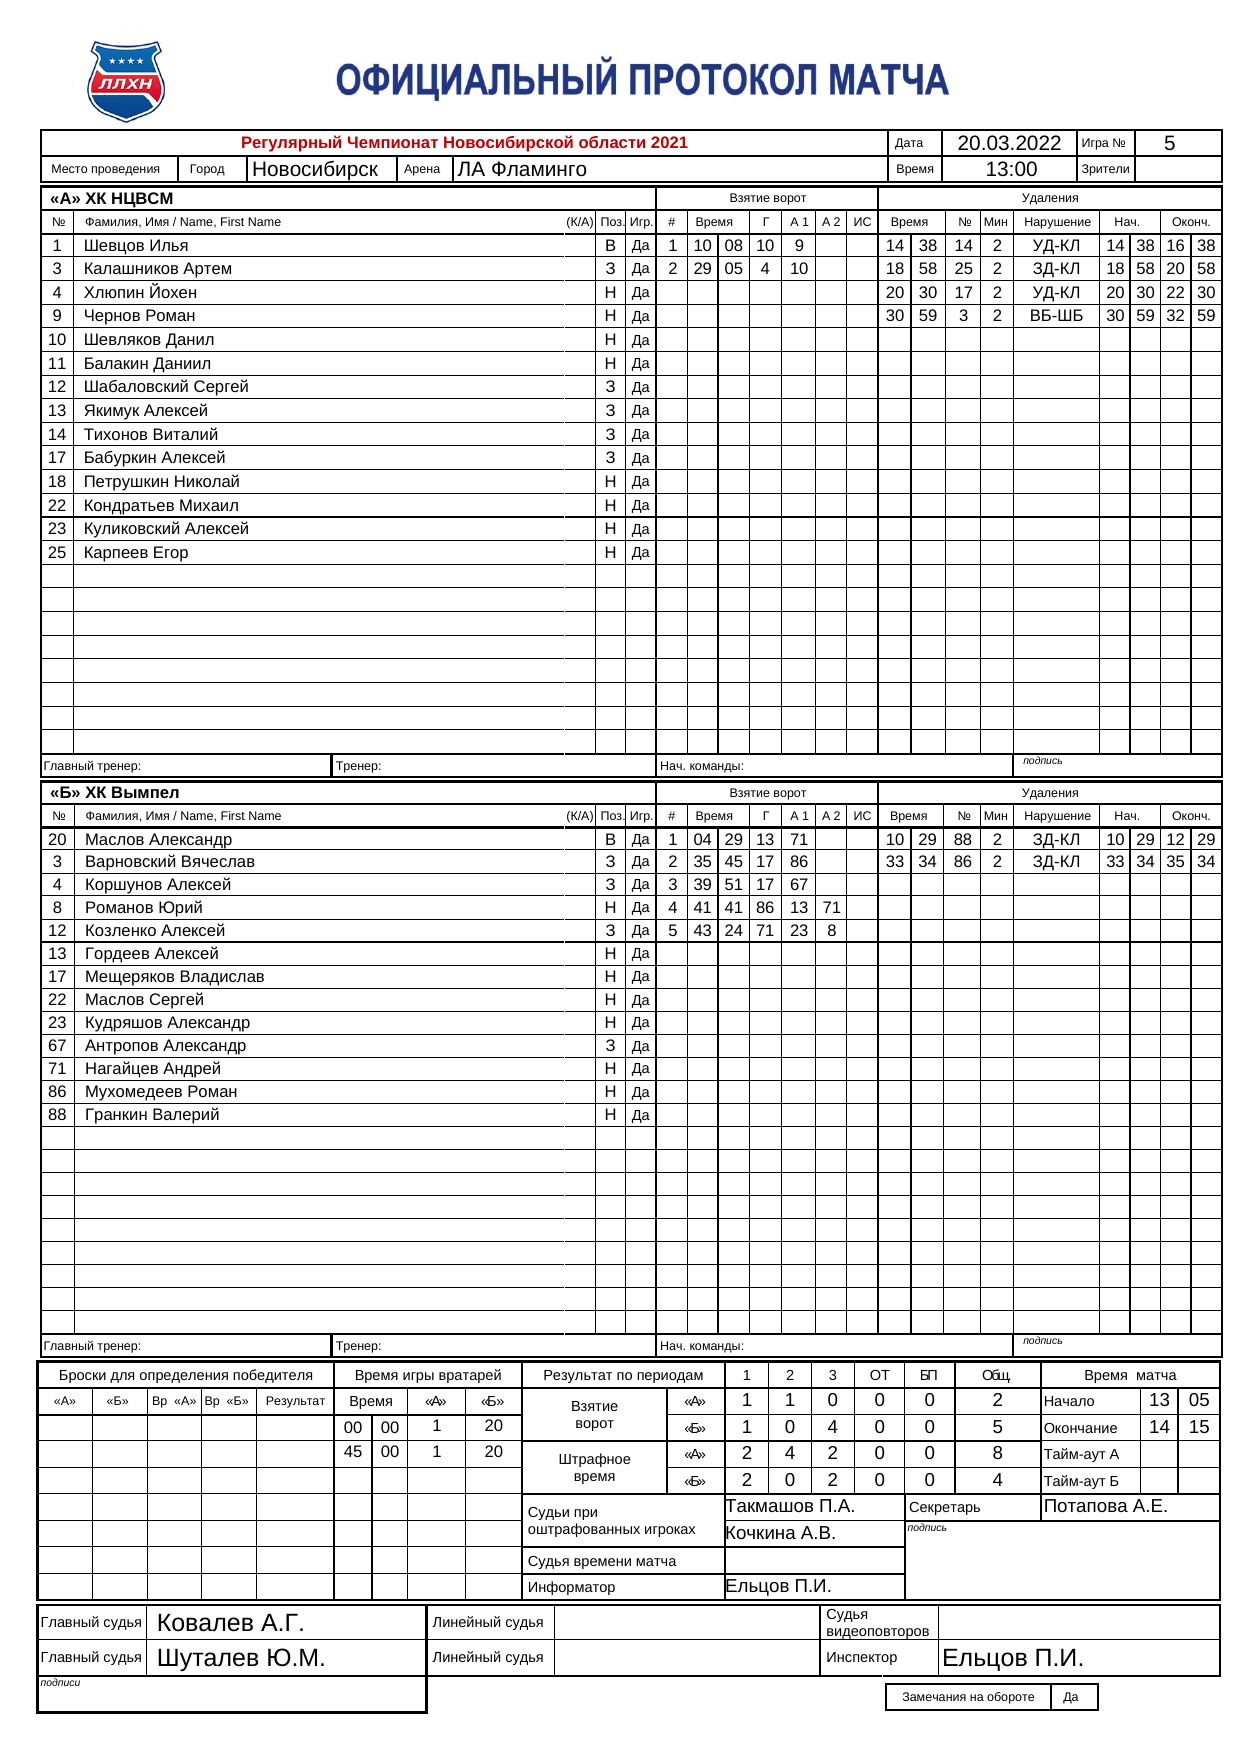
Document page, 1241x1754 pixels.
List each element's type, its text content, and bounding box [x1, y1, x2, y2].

table_cell [816, 281, 846, 303]
table_cell 23 [42, 518, 73, 540]
table_cell Н [596, 1012, 625, 1033]
table_cell [847, 1311, 877, 1333]
table_cell [596, 1127, 625, 1149]
table_cell [657, 707, 687, 729]
table_cell Взятие ворот [523, 1389, 666, 1440]
table_cell [42, 612, 73, 634]
table_cell [1192, 1219, 1221, 1241]
table_cell [1100, 1311, 1129, 1333]
table_cell [944, 1150, 980, 1172]
table_cell [596, 659, 625, 682]
table_cell [75, 1219, 564, 1241]
table_cell 2 [726, 1442, 768, 1467]
table_cell [1100, 1219, 1129, 1241]
table_cell 38 [1131, 235, 1160, 256]
table_cell [257, 1574, 333, 1599]
table_cell 38 [912, 235, 945, 256]
table_cell [565, 896, 595, 918]
table_cell [879, 1196, 910, 1218]
table_cell [816, 470, 846, 493]
table_cell [688, 1219, 717, 1241]
table_cell [565, 1196, 595, 1218]
table_cell [782, 1127, 815, 1149]
table_cell [596, 1311, 625, 1333]
table_cell [939, 1606, 1219, 1639]
table_cell [565, 376, 595, 398]
table_cell [816, 1058, 846, 1079]
table_cell [657, 966, 687, 987]
table_cell [565, 966, 595, 987]
table_cell Потапова А.Е. [1042, 1495, 1219, 1520]
table_cell [1100, 1173, 1129, 1195]
table_cell Тайм-аут А [1042, 1441, 1140, 1467]
table_cell [1192, 1081, 1221, 1103]
table_cell 20 [466, 1416, 521, 1440]
table_cell [1131, 541, 1160, 564]
table_cell [816, 1127, 846, 1149]
table_cell [1192, 399, 1221, 422]
table_cell [981, 920, 1013, 941]
table_cell [750, 966, 781, 987]
table_cell [688, 423, 717, 445]
table_cell [93, 1441, 147, 1467]
table_cell [912, 874, 943, 895]
table_cell Маслов Александр [75, 829, 564, 849]
table_cell Н [596, 1058, 625, 1079]
table_cell Поз. [596, 805, 625, 826]
table_cell 2 [812, 1468, 854, 1493]
table_cell [912, 518, 945, 540]
table_cell [428, 1677, 882, 1711]
table_cell [847, 1219, 877, 1241]
table_cell [257, 1494, 333, 1520]
table_cell 41 [688, 896, 717, 918]
table_cell [1014, 565, 1099, 587]
table_cell 3 [42, 257, 73, 280]
table_cell [879, 470, 910, 493]
table_cell [782, 707, 815, 729]
table_cell Судья времени матча [523, 1548, 724, 1573]
table_cell Место проведения [42, 157, 177, 181]
table_header Результат по периодам [523, 1363, 724, 1387]
table_cell [466, 1494, 521, 1520]
table_cell [847, 896, 877, 918]
table_cell [688, 1150, 717, 1172]
table_cell [1100, 659, 1129, 682]
table_cell Мещеряков Владислав [75, 966, 564, 987]
table_cell [1131, 989, 1160, 1011]
table_cell 14 [879, 235, 910, 256]
table_cell [750, 707, 781, 729]
table_cell [879, 1012, 910, 1033]
table_cell [719, 470, 749, 493]
table_cell «Б» [93, 1389, 147, 1413]
table_cell 34 [1192, 850, 1221, 872]
table_cell [657, 1012, 687, 1033]
table_cell [1131, 1311, 1160, 1333]
table_cell [657, 943, 687, 964]
table_cell [1100, 943, 1129, 964]
table_cell [565, 281, 595, 303]
table_cell [74, 730, 564, 753]
table_cell [1014, 659, 1099, 682]
table_cell 1 [769, 1389, 811, 1413]
table_cell Арена [398, 157, 452, 181]
table_cell Вр «А» [148, 1389, 201, 1413]
table_cell [39, 1416, 92, 1440]
table_cell 59 [912, 305, 945, 327]
table_cell [1014, 494, 1099, 516]
table_cell [1161, 423, 1190, 445]
table_cell [596, 588, 625, 611]
table_cell [981, 1242, 1013, 1264]
table_cell [912, 1150, 943, 1172]
table_cell [912, 1173, 943, 1195]
table_cell 30 [912, 281, 945, 303]
table_cell [1179, 1468, 1219, 1493]
table_cell [816, 850, 846, 872]
table_cell [750, 636, 781, 658]
table_cell [782, 565, 815, 587]
table_cell [879, 494, 910, 516]
table_cell Шевцов Илья [74, 235, 564, 256]
table_cell [75, 1196, 564, 1218]
table_cell [1100, 541, 1129, 564]
table_cell [1014, 352, 1099, 374]
table_cell 30 [1131, 281, 1160, 303]
table_cell 14 [1141, 1415, 1177, 1440]
table_cell [688, 1081, 717, 1103]
table_cell [879, 352, 910, 374]
table_cell [1014, 470, 1099, 493]
table_cell 25 [42, 541, 73, 564]
table_cell [719, 305, 749, 327]
table_cell 71 [750, 920, 781, 941]
table_cell [39, 1494, 92, 1520]
table_header Взятие ворот [657, 188, 877, 209]
table_cell Н [596, 470, 625, 493]
table_cell Да [626, 518, 655, 540]
table_cell [719, 683, 749, 706]
table_cell [657, 1288, 687, 1310]
table_cell [981, 636, 1013, 658]
table_cell [782, 588, 815, 611]
table_cell [946, 494, 980, 516]
table_cell [1161, 352, 1190, 374]
table_cell [847, 352, 877, 374]
table_header Общ. [956, 1363, 1040, 1387]
table_cell [1131, 920, 1160, 941]
table_cell [981, 1058, 1013, 1079]
table_cell [1100, 423, 1129, 445]
table_cell [148, 1416, 201, 1440]
table_cell [912, 494, 945, 516]
table_cell [1161, 966, 1190, 987]
table_cell Да [626, 352, 655, 374]
table_cell [565, 829, 595, 849]
table_cell # [657, 805, 687, 826]
table_cell 71 [42, 1058, 74, 1079]
table_cell [626, 1288, 655, 1310]
table_cell [1161, 730, 1190, 753]
table_header «А» ХК НЦВСМ [42, 188, 655, 209]
table_cell Секретарь [906, 1495, 1040, 1520]
table_cell [981, 541, 1013, 564]
table_cell [1100, 376, 1129, 398]
table_cell [596, 1173, 625, 1195]
table_cell [1131, 352, 1160, 374]
table_cell [1192, 1058, 1221, 1079]
table_cell [1100, 683, 1129, 706]
table_cell [879, 943, 910, 964]
table_cell [912, 636, 945, 658]
table_cell [42, 1219, 74, 1241]
table_cell [148, 1468, 201, 1493]
table_cell [1161, 446, 1190, 469]
table_cell 9 [782, 235, 815, 256]
table_cell [981, 470, 1013, 493]
table_cell [1014, 683, 1099, 706]
table_cell 4 [750, 257, 781, 280]
table_cell [466, 1547, 521, 1573]
table_cell Судьи при оштрафованных игроках [523, 1495, 724, 1546]
table_cell [565, 399, 595, 422]
table_cell 1 [42, 235, 73, 256]
table_cell [626, 588, 655, 611]
table_cell 3 [42, 850, 74, 872]
table_cell [657, 399, 687, 422]
table_cell Да [626, 305, 655, 327]
table_cell [847, 1196, 877, 1218]
table_cell [42, 588, 73, 611]
table_cell З [596, 850, 625, 872]
table_cell «А» [668, 1389, 724, 1413]
table_cell [1192, 943, 1221, 964]
table_cell [847, 305, 877, 327]
table_cell [719, 423, 749, 445]
table_cell [1136, 157, 1221, 181]
table_cell [1192, 1127, 1221, 1149]
table_cell 20 [1100, 281, 1129, 303]
table_cell Зрители [1078, 157, 1134, 181]
table_cell [879, 1288, 910, 1310]
table_cell [565, 1288, 595, 1310]
table_cell # [657, 211, 687, 233]
table_cell [946, 328, 980, 351]
table_cell 17 [750, 850, 781, 872]
table_header Удаления [879, 188, 1221, 209]
table_cell [782, 352, 815, 374]
table_cell [912, 1035, 943, 1057]
table_cell [782, 494, 815, 516]
table_cell 88 [944, 829, 980, 849]
table_cell [981, 1219, 1013, 1241]
table_cell «А» [408, 1389, 465, 1413]
table_cell [657, 494, 687, 516]
table_cell [1131, 636, 1160, 658]
table_cell [565, 446, 595, 469]
table_cell [565, 518, 595, 540]
table_cell [879, 683, 910, 706]
table_cell ИС [847, 211, 877, 233]
table_cell [688, 328, 717, 351]
table_cell [981, 565, 1013, 587]
table_cell 35 [1161, 850, 1190, 872]
table_cell [719, 989, 749, 1011]
table_cell [879, 1311, 910, 1333]
table_cell [657, 1219, 687, 1241]
table_cell 20 [1161, 257, 1190, 280]
table_cell [847, 829, 877, 849]
table_cell [408, 1547, 465, 1573]
table_cell [1014, 636, 1099, 658]
table_cell [688, 399, 717, 422]
table_cell [1131, 376, 1160, 398]
table_cell 15 [1179, 1415, 1219, 1440]
table_cell [688, 281, 717, 303]
table_cell [335, 1521, 371, 1546]
table_cell [657, 1127, 687, 1149]
table_cell [816, 966, 846, 987]
table_cell [565, 683, 595, 706]
table_cell [847, 281, 877, 303]
table_cell 18 [42, 470, 73, 493]
table_cell [688, 1196, 717, 1218]
table_cell Такмашов П.А. [726, 1495, 904, 1520]
table_cell [981, 1311, 1013, 1333]
table_cell [688, 376, 717, 398]
table_cell [719, 707, 749, 729]
table_cell [565, 874, 595, 895]
table_cell [946, 588, 980, 611]
table_cell [1131, 1150, 1160, 1172]
table_cell [1131, 612, 1160, 634]
table_cell Ковалев А.Г. [147, 1606, 425, 1639]
table_cell [688, 1058, 717, 1079]
table_cell Вр «Б» [202, 1389, 256, 1413]
table_cell [816, 1288, 846, 1310]
table_cell [1192, 1035, 1221, 1057]
table_cell [1161, 707, 1190, 729]
table_cell [1161, 1150, 1190, 1172]
table_cell [816, 1104, 846, 1126]
table_cell [816, 707, 846, 729]
table_cell [944, 989, 980, 1011]
table_cell В [596, 235, 625, 256]
table_cell 2 [657, 257, 687, 280]
table_cell 00 [373, 1441, 407, 1467]
table_cell [1014, 943, 1099, 964]
table_cell [202, 1468, 256, 1493]
table_cell [1131, 707, 1160, 729]
table_cell 59 [1192, 305, 1221, 327]
table_cell А 2 [816, 805, 846, 826]
table_cell Хлюпин Йохен [74, 281, 564, 303]
table_cell [1192, 1104, 1221, 1126]
table_cell 33 [879, 850, 910, 872]
table_cell Н [596, 943, 625, 964]
table_cell [944, 1035, 980, 1057]
table_cell [750, 1173, 781, 1195]
table_cell [1131, 943, 1160, 964]
table_cell «Б» [668, 1468, 724, 1493]
table_cell [657, 470, 687, 493]
table_cell [782, 1058, 815, 1079]
table_cell [1014, 1081, 1099, 1103]
table_cell [719, 352, 749, 374]
table_cell 29 [1192, 829, 1221, 849]
table_cell [750, 470, 781, 493]
table_cell [912, 470, 945, 493]
table_cell [847, 1012, 877, 1033]
table_cell 29 [719, 829, 749, 849]
table_cell Гордеев Алексей [75, 943, 564, 964]
table_cell З [596, 399, 625, 422]
table_cell [719, 943, 749, 964]
table_cell [1131, 1288, 1160, 1310]
table_cell [1161, 494, 1190, 516]
table_cell Да [626, 399, 655, 422]
table_cell [688, 966, 717, 987]
table_cell 3 [946, 305, 980, 327]
table_cell [688, 446, 717, 469]
table_cell [565, 257, 595, 280]
table_cell № [42, 805, 74, 826]
table_cell [782, 943, 815, 964]
table_cell [148, 1547, 201, 1573]
table_cell [466, 1574, 521, 1599]
table_cell 13 [782, 896, 815, 918]
table_cell [688, 1311, 717, 1333]
table_cell [373, 1468, 407, 1493]
table_cell 08 [719, 235, 749, 256]
table_cell [816, 1081, 846, 1103]
table_cell [42, 1311, 74, 1333]
table_cell [879, 1173, 910, 1195]
table_cell [816, 659, 846, 682]
table_cell [719, 1081, 749, 1103]
table_cell 10 [782, 257, 815, 280]
table_cell 2 [812, 1442, 854, 1467]
table_cell 58 [1131, 257, 1160, 280]
table_cell [1161, 328, 1190, 351]
table_cell [944, 1311, 980, 1333]
table_cell [688, 989, 717, 1011]
table_cell [782, 612, 815, 634]
table_cell 34 [1131, 850, 1160, 872]
table_cell [1131, 896, 1160, 918]
table_cell Новосибирск [248, 157, 396, 181]
table_cell [1161, 683, 1190, 706]
table_cell [466, 1468, 521, 1493]
table_cell Н [596, 281, 625, 303]
table_cell [1099, 1682, 1220, 1711]
table_cell 30 [1100, 305, 1129, 327]
table_cell [912, 1265, 943, 1287]
table_cell [726, 1548, 904, 1573]
table_cell [782, 423, 815, 445]
table_cell [750, 1311, 781, 1333]
table_cell [74, 636, 564, 658]
table_cell [981, 399, 1013, 422]
table_cell [879, 1219, 910, 1241]
table_cell [148, 1441, 201, 1467]
table_cell № [946, 211, 980, 233]
table_cell 13 [1141, 1389, 1177, 1413]
table_cell Да [626, 494, 655, 516]
table_cell Тренер: [333, 1335, 655, 1356]
table_cell Главный тренер: [42, 755, 330, 776]
table_header 5 [1136, 131, 1221, 155]
table_cell [565, 588, 595, 611]
table_cell [816, 352, 846, 374]
table_cell Мин [981, 805, 1013, 826]
table_cell Да [626, 966, 655, 987]
table_cell [565, 1242, 595, 1264]
table_cell Н [596, 1104, 625, 1126]
table_cell [565, 1219, 595, 1241]
table_cell [657, 1265, 687, 1287]
table_cell [657, 565, 687, 587]
table_cell Н [596, 896, 625, 918]
table_cell Нач. команды: [657, 755, 1012, 776]
table_cell [719, 636, 749, 658]
table_cell [847, 1081, 877, 1103]
table_cell УД-КЛ [1014, 281, 1099, 303]
table_cell [946, 707, 980, 729]
table_cell Линейный судья [428, 1606, 554, 1639]
table_cell 0 [855, 1389, 904, 1413]
table_cell [93, 1494, 147, 1520]
table_cell [596, 1219, 625, 1241]
table_cell Да [626, 541, 655, 564]
table_cell [596, 1265, 625, 1287]
table_cell [981, 943, 1013, 964]
table_cell [93, 1468, 147, 1493]
table_cell 0 [905, 1468, 954, 1493]
table_cell 39 [688, 874, 717, 895]
table_cell [626, 1219, 655, 1241]
table_cell Нарушение [1014, 211, 1099, 233]
table_cell [750, 352, 781, 374]
table_cell [750, 281, 781, 303]
table_cell [816, 612, 846, 634]
table_cell 8 [816, 920, 846, 941]
table_cell [1131, 683, 1160, 706]
table_cell [912, 565, 945, 587]
table_cell [1161, 541, 1190, 564]
table_cell [373, 1547, 407, 1573]
table_cell [946, 541, 980, 564]
table_cell [750, 1081, 781, 1103]
table_cell Коршунов Алексей [75, 874, 564, 895]
table_cell [719, 399, 749, 422]
table_cell [42, 730, 73, 753]
table_cell [879, 1081, 910, 1103]
table_cell [847, 1058, 877, 1079]
table_cell [981, 1127, 1013, 1149]
table_cell [565, 707, 595, 729]
table_cell [1161, 943, 1190, 964]
table_cell 1 [657, 829, 687, 849]
table_cell Н [596, 352, 625, 374]
table_cell [782, 1081, 815, 1103]
table_cell [946, 565, 980, 587]
table_cell 88 [42, 1104, 74, 1126]
table_cell [816, 494, 846, 516]
table_cell Результат [257, 1389, 333, 1413]
table_cell [1131, 966, 1160, 987]
table_cell 4 [812, 1415, 854, 1440]
table_cell [782, 989, 815, 1011]
table_cell [719, 1012, 749, 1033]
table_cell [1100, 1035, 1129, 1057]
table_cell [750, 541, 781, 564]
table_header БП [905, 1363, 954, 1387]
table_cell [408, 1494, 465, 1520]
table_cell [750, 989, 781, 1011]
table_cell [1141, 1468, 1177, 1493]
table_header Удаления [879, 783, 1221, 803]
table_cell Фамилия, Имя / Name, First Name [74, 211, 565, 233]
table_cell [1100, 470, 1129, 493]
table_cell Да [626, 257, 655, 280]
table_cell [565, 659, 595, 682]
table_cell [719, 1150, 749, 1172]
table_cell [750, 376, 781, 398]
table_cell 12 [42, 376, 73, 398]
table_cell [1131, 1265, 1160, 1287]
table_cell [782, 636, 815, 658]
table_cell В [596, 829, 625, 849]
table_cell [816, 305, 846, 327]
table_cell 0 [855, 1415, 904, 1440]
table_cell [1131, 659, 1160, 682]
table_cell 86 [782, 850, 815, 872]
table_cell [626, 683, 655, 706]
table_cell 4 [42, 281, 73, 303]
table_cell [93, 1416, 147, 1440]
table_cell [782, 541, 815, 564]
table_cell [1014, 874, 1099, 895]
table_cell [1161, 1035, 1190, 1057]
table_cell [879, 1150, 910, 1172]
table_cell 8 [42, 896, 74, 918]
table_cell [1131, 1219, 1160, 1241]
table_cell 58 [912, 257, 945, 280]
table_cell [202, 1441, 256, 1467]
table_cell [719, 1288, 749, 1310]
table_cell [847, 423, 877, 445]
table_cell 23 [782, 920, 815, 941]
table_cell [688, 683, 717, 706]
table_cell [1014, 612, 1099, 634]
table_cell [847, 989, 877, 1011]
table_cell [750, 943, 781, 964]
table_cell [981, 518, 1013, 540]
table_cell Г [750, 211, 781, 233]
table_cell [1100, 328, 1129, 351]
table_cell [1131, 518, 1160, 540]
table_cell [847, 612, 877, 634]
table_cell Якимук Алексей [74, 399, 564, 422]
table_cell 2 [981, 235, 1013, 256]
table_cell [1192, 446, 1221, 469]
table_cell [750, 1012, 781, 1033]
table_cell Да [626, 920, 655, 941]
table_cell [912, 588, 945, 611]
table_cell [879, 1242, 910, 1264]
table_cell [1100, 730, 1129, 753]
table_cell [565, 565, 595, 587]
table_cell [944, 1265, 980, 1287]
table_cell [626, 636, 655, 658]
table_cell Да [626, 943, 655, 964]
table_cell [688, 1173, 717, 1195]
table_cell [1131, 565, 1160, 587]
table_cell [912, 1196, 943, 1218]
table_cell [782, 1288, 815, 1310]
table_cell Кондратьев Михаил [74, 494, 564, 516]
table_cell [816, 541, 846, 564]
table_cell Петрушкин Николай [74, 470, 564, 493]
table_cell [750, 1150, 781, 1172]
table_cell [750, 612, 781, 634]
table_cell [657, 683, 687, 706]
table_cell ЗД-КЛ [1014, 850, 1099, 872]
table_cell [1100, 1012, 1129, 1033]
table_cell [688, 541, 717, 564]
table_cell [847, 588, 877, 611]
table_cell [74, 565, 564, 587]
table_cell [657, 423, 687, 445]
table_cell [782, 1219, 815, 1241]
table_cell [981, 1173, 1013, 1195]
table_cell 32 [1161, 305, 1190, 327]
table_cell 1 [408, 1416, 465, 1440]
table_cell 05 [1179, 1389, 1219, 1413]
table_cell [1014, 328, 1099, 351]
table_cell [816, 565, 846, 587]
table_header 1 [726, 1363, 768, 1387]
table_cell [981, 1265, 1013, 1287]
table_cell Главный судья [39, 1606, 146, 1639]
table_cell Ельцов П.И. [939, 1640, 1219, 1675]
table_cell ВБ-ШБ [1014, 305, 1099, 327]
table_cell Время [879, 805, 943, 826]
table_cell 10 [688, 235, 717, 256]
table_cell [879, 874, 910, 895]
table_cell [879, 1265, 910, 1287]
table_cell [688, 1012, 717, 1033]
table_cell [688, 943, 717, 964]
table_cell [719, 541, 749, 564]
table_cell Антропов Александр [75, 1035, 564, 1057]
table_cell [42, 707, 73, 729]
table_cell [719, 612, 749, 634]
table_cell [981, 423, 1013, 445]
table_cell [1192, 376, 1221, 398]
table_cell [373, 1521, 407, 1546]
table_cell [981, 683, 1013, 706]
table_cell [688, 305, 717, 327]
table_cell 29 [912, 829, 943, 849]
table_cell [1100, 1104, 1129, 1126]
table_cell [373, 1574, 407, 1599]
table_cell [912, 376, 945, 398]
table_cell [782, 1150, 815, 1172]
table_cell [847, 565, 877, 587]
table_cell Окончание [1042, 1415, 1140, 1440]
table_cell [1014, 730, 1099, 753]
table_cell 2 [956, 1389, 1040, 1413]
table_cell Мухомедеев Роман [75, 1081, 564, 1103]
table_cell [335, 1468, 371, 1493]
table_cell [782, 281, 815, 303]
table_cell [42, 1150, 74, 1172]
table_cell Нач. [1100, 805, 1160, 826]
table_cell З [596, 446, 625, 469]
table_cell [1161, 1104, 1190, 1126]
table_cell [657, 1196, 687, 1218]
table_cell 1 [408, 1441, 465, 1467]
table_cell 14 [1100, 235, 1129, 256]
table_header Время матча [1042, 1363, 1219, 1387]
table_cell [719, 966, 749, 987]
table_cell [1100, 1288, 1129, 1310]
table_cell [1014, 1196, 1099, 1218]
table_header Взятие ворот [657, 783, 877, 803]
table_cell [626, 1265, 655, 1287]
table_cell [39, 1547, 92, 1573]
table_cell [1161, 1173, 1190, 1195]
table_cell [408, 1468, 465, 1493]
table_cell [688, 565, 717, 587]
table_cell З [596, 423, 625, 445]
table_cell З [596, 874, 625, 895]
table_cell 18 [879, 257, 910, 280]
table_cell Шевляков Данил [74, 328, 564, 351]
table_cell [626, 1173, 655, 1195]
table_cell 17 [42, 446, 73, 469]
table_cell Фамилия, Имя / Name, First Name [75, 805, 565, 826]
table_cell [944, 1104, 980, 1126]
table_cell Судья видеоповторов [821, 1606, 938, 1639]
table_cell 51 [719, 874, 749, 895]
table_cell [782, 683, 815, 706]
table_cell 67 [42, 1035, 74, 1057]
table_cell [912, 328, 945, 351]
table_cell [688, 352, 717, 374]
table_cell [1100, 352, 1129, 374]
table_cell [944, 966, 980, 987]
table_cell [1192, 588, 1221, 611]
table_cell [750, 588, 781, 611]
table_cell Оконч. [1161, 211, 1221, 233]
table_cell [565, 730, 595, 753]
table_cell Н [596, 1081, 625, 1103]
table_cell [847, 1150, 877, 1172]
table_cell [879, 612, 910, 634]
table_cell Тренер: [333, 755, 655, 776]
table_cell [688, 707, 717, 729]
table_cell [657, 730, 687, 753]
table_cell [719, 1219, 749, 1241]
table_cell [1161, 920, 1190, 941]
table_cell 20 [42, 829, 74, 849]
table_cell [944, 1012, 980, 1033]
table_cell [202, 1416, 256, 1440]
table_cell Информатор [523, 1575, 724, 1599]
table_header 20.03.2022 [943, 131, 1076, 155]
table_cell [596, 1150, 625, 1172]
table_cell [657, 1081, 687, 1103]
table_cell [408, 1574, 465, 1599]
table_cell [1161, 399, 1190, 422]
table_cell [816, 730, 846, 753]
table_cell [1100, 612, 1129, 634]
table_cell Время [335, 1389, 407, 1413]
table_cell 0 [905, 1415, 954, 1440]
table_cell [816, 1196, 846, 1218]
table_cell [782, 376, 815, 398]
table_cell [879, 541, 910, 564]
table_cell Да [626, 235, 655, 256]
table_cell [946, 636, 980, 658]
table_cell [912, 989, 943, 1011]
table_cell [847, 659, 877, 682]
table_cell [1100, 1242, 1129, 1264]
table_header Броски для определения победителя [39, 1363, 333, 1387]
table_cell [257, 1468, 333, 1493]
table_cell [42, 659, 73, 682]
table_cell [657, 518, 687, 540]
table_cell [42, 1196, 74, 1218]
table_cell ЗД-КЛ [1014, 829, 1099, 849]
table_cell Да [626, 850, 655, 872]
table_cell [1014, 446, 1099, 469]
table_cell [1192, 1012, 1221, 1033]
table_cell [879, 565, 910, 587]
table_cell [408, 1521, 465, 1546]
table_cell [816, 446, 846, 469]
table_cell 13 [42, 399, 73, 422]
table_cell Шуталев Ю.М. [147, 1640, 425, 1675]
table_cell [1131, 1035, 1160, 1057]
table_cell [981, 1150, 1013, 1172]
table_cell 4 [657, 896, 687, 918]
table_cell [1131, 874, 1160, 895]
table_cell [944, 1173, 980, 1195]
table_cell [39, 1521, 92, 1546]
table_cell Игр. [626, 211, 655, 233]
table_cell [1100, 1081, 1129, 1103]
table_cell [626, 1242, 655, 1264]
table_cell 4 [956, 1468, 1040, 1493]
table_cell [944, 1127, 980, 1149]
table_cell Мин [981, 211, 1013, 233]
table_cell [202, 1547, 256, 1573]
table_cell [565, 943, 595, 964]
table_cell [719, 1127, 749, 1149]
table_cell [719, 1265, 749, 1287]
table_cell [626, 707, 655, 729]
table_cell [657, 1035, 687, 1057]
table_cell [750, 1035, 781, 1057]
table_cell [816, 235, 846, 256]
table_cell [75, 1288, 564, 1310]
table_cell [657, 541, 687, 564]
table_cell 24 [719, 920, 749, 941]
table_cell [75, 1127, 564, 1149]
table_cell Тихонов Виталий [74, 423, 564, 445]
table_cell [1161, 1081, 1190, 1103]
table_cell Да [626, 1081, 655, 1103]
table_cell [657, 1242, 687, 1264]
table_cell [750, 399, 781, 422]
table_cell [565, 1311, 595, 1333]
table_cell [816, 423, 846, 445]
table_cell 29 [1131, 829, 1160, 849]
table_cell [1100, 1150, 1129, 1172]
table_cell [981, 376, 1013, 398]
table_cell [912, 541, 945, 564]
table_cell [657, 446, 687, 469]
table_cell [657, 352, 687, 374]
table_cell Да [626, 376, 655, 398]
table_cell [1100, 1127, 1129, 1149]
table_cell Н [596, 966, 625, 987]
table_cell [981, 1288, 1013, 1310]
table_cell [1100, 989, 1129, 1011]
table_cell [596, 707, 625, 729]
table_cell [912, 446, 945, 469]
table_cell Инспектор [821, 1640, 938, 1675]
table_cell [912, 896, 943, 918]
table_cell [42, 1265, 74, 1287]
table_cell 17 [42, 966, 74, 987]
table_cell [946, 376, 980, 398]
table_cell [1192, 1288, 1221, 1310]
table_cell Н [596, 541, 625, 564]
table_cell Да [626, 281, 655, 303]
table_cell [626, 659, 655, 682]
table_cell 58 [1192, 257, 1221, 280]
table_cell [912, 1311, 943, 1333]
table_cell Да [626, 989, 655, 1011]
table_cell [816, 1012, 846, 1033]
table_cell [1161, 376, 1190, 398]
table_cell 0 [905, 1442, 954, 1467]
table_cell [879, 659, 910, 682]
table_cell [565, 1058, 595, 1079]
table_cell [944, 1242, 980, 1264]
table_cell [816, 829, 846, 849]
table_cell Н [596, 305, 625, 327]
table_cell [750, 305, 781, 327]
table_cell [719, 588, 749, 611]
table_cell [596, 1242, 625, 1264]
table_cell [750, 1196, 781, 1218]
table_cell [202, 1574, 256, 1599]
table_cell [847, 518, 877, 540]
table_cell [657, 305, 687, 327]
table_cell [565, 1035, 595, 1057]
table_cell [912, 1081, 943, 1103]
table_cell Балакин Даниил [74, 352, 564, 374]
table_cell [847, 1035, 877, 1057]
table_cell Н [596, 494, 625, 516]
table_cell [944, 1288, 980, 1310]
table_cell 0 [812, 1389, 854, 1413]
table_cell [93, 1521, 147, 1546]
table_cell 38 [1192, 235, 1221, 256]
table_cell [847, 1288, 877, 1310]
table_cell 35 [688, 850, 717, 872]
table_cell [373, 1494, 407, 1520]
table_cell Тайм-аут Б [1042, 1468, 1140, 1493]
table_cell 0 [855, 1442, 904, 1467]
table_cell [1014, 1265, 1099, 1287]
table_cell [750, 1104, 781, 1126]
table_cell [657, 989, 687, 1011]
table_cell [42, 1173, 74, 1195]
table_cell [1192, 1150, 1221, 1172]
table_cell [1014, 518, 1099, 540]
table_cell [946, 352, 980, 374]
table_cell 8 [956, 1442, 1040, 1467]
table_cell [719, 446, 749, 469]
table_cell [565, 920, 595, 941]
table_cell [1192, 636, 1221, 658]
table_cell [1192, 896, 1221, 918]
table_cell [1014, 989, 1099, 1011]
table_cell [782, 470, 815, 493]
table_cell Романов Юрий [75, 896, 564, 918]
table_cell 13 [750, 829, 781, 849]
table_cell [816, 399, 846, 422]
table_cell [565, 423, 595, 445]
table_cell [719, 1035, 749, 1057]
table_cell [148, 1574, 201, 1599]
table_cell Время [879, 211, 945, 233]
table_cell [74, 659, 564, 682]
table_cell [981, 730, 1013, 753]
table_cell подписи [39, 1677, 425, 1711]
table_cell [1014, 1242, 1099, 1264]
table_cell [1100, 1265, 1129, 1287]
table_cell [719, 376, 749, 398]
table_cell 86 [750, 896, 781, 918]
table_cell Ельцов П.И. [726, 1575, 904, 1599]
table_cell [1131, 1081, 1160, 1103]
table_cell «А» [39, 1389, 92, 1413]
table_cell [816, 989, 846, 1011]
table_cell 71 [816, 896, 846, 918]
table_cell [750, 730, 781, 753]
table_cell [1100, 966, 1129, 987]
table_cell [1192, 470, 1221, 493]
table_cell [1161, 612, 1190, 634]
table_cell [816, 588, 846, 611]
table_cell [750, 494, 781, 516]
table_cell Время [889, 157, 941, 181]
table_cell [1192, 541, 1221, 564]
table_cell Г [750, 805, 781, 826]
table_cell [912, 1058, 943, 1079]
table_cell [626, 1127, 655, 1149]
table_cell [879, 636, 910, 658]
table_cell [565, 1173, 595, 1195]
table_cell [816, 636, 846, 658]
table_cell ИС [847, 805, 877, 826]
table_cell [816, 257, 846, 280]
table_cell [816, 1265, 846, 1287]
table_cell [719, 1311, 749, 1333]
table_cell 16 [1161, 235, 1190, 256]
table_cell [1192, 989, 1221, 1011]
table_cell Главный тренер: [42, 1335, 330, 1356]
table_cell [657, 1104, 687, 1126]
table_cell [879, 966, 910, 987]
table_cell [750, 1288, 781, 1310]
table_cell 10 [1100, 829, 1129, 849]
table_cell [879, 446, 910, 469]
table_cell [1014, 1127, 1099, 1149]
table_cell [946, 423, 980, 445]
table_cell [981, 446, 1013, 469]
table_cell [1192, 1173, 1221, 1195]
table_cell [1192, 1242, 1221, 1264]
table_cell [688, 1035, 717, 1057]
table_cell [719, 1058, 749, 1079]
table_cell [75, 1265, 564, 1287]
table_cell [1192, 966, 1221, 987]
table_cell [1014, 1035, 1099, 1057]
table_cell [75, 1242, 564, 1264]
table_cell Да [626, 1012, 655, 1033]
table_cell [1131, 1058, 1160, 1079]
table_cell 34 [912, 850, 943, 872]
table_cell [626, 612, 655, 634]
table_cell [1014, 966, 1099, 987]
table_cell [879, 588, 910, 611]
table_cell [1161, 470, 1190, 493]
table_cell [1100, 636, 1129, 658]
table_cell [1192, 659, 1221, 682]
table_cell [688, 659, 717, 682]
table_cell [42, 1288, 74, 1310]
table_cell [816, 1173, 846, 1195]
table_cell Н [596, 518, 625, 540]
table_cell [912, 1288, 943, 1310]
table_cell [847, 850, 877, 872]
table_cell [335, 1574, 371, 1599]
table_cell [912, 966, 943, 987]
table_cell [565, 989, 595, 1011]
table_cell [719, 1173, 749, 1195]
table_cell [565, 328, 595, 351]
table_cell [657, 1173, 687, 1195]
table_cell [555, 1640, 819, 1675]
table_cell [39, 1574, 92, 1599]
table_cell [981, 659, 1013, 682]
table_header Игра № [1078, 131, 1134, 155]
table_cell [719, 494, 749, 516]
table_cell [944, 1058, 980, 1079]
table_cell [74, 707, 564, 729]
table_cell 5 [657, 920, 687, 941]
table_cell [750, 565, 781, 587]
table_cell Время [688, 211, 749, 233]
table_cell 86 [944, 850, 980, 872]
table_cell [1131, 1127, 1160, 1149]
table_cell [1014, 1219, 1099, 1241]
table_cell [782, 659, 815, 682]
table_cell [1014, 1150, 1099, 1172]
table_cell [847, 683, 877, 706]
table_cell [657, 588, 687, 611]
table_cell [782, 399, 815, 422]
table_cell [626, 1196, 655, 1218]
table_cell [1161, 1058, 1190, 1079]
table_cell [981, 966, 1013, 987]
table_cell [1100, 494, 1129, 516]
table_cell [565, 235, 595, 256]
table_cell [1014, 588, 1099, 611]
table_cell 2 [657, 850, 687, 872]
table_cell [847, 1265, 877, 1287]
table_cell [782, 1012, 815, 1033]
table_cell [1161, 1196, 1190, 1218]
table_cell Да [626, 874, 655, 895]
table_cell [202, 1521, 256, 1546]
table_cell [719, 1242, 749, 1264]
table_cell [596, 1196, 625, 1218]
table_cell Да [626, 1104, 655, 1126]
table_cell [946, 683, 980, 706]
table_cell 10 [750, 235, 781, 256]
table_cell [565, 1104, 595, 1126]
table_cell [912, 683, 945, 706]
table_cell [1192, 565, 1221, 587]
table_cell 22 [42, 989, 74, 1011]
table_cell [75, 1311, 564, 1333]
table_cell [1014, 1012, 1099, 1033]
table_cell [782, 1311, 815, 1333]
table_cell [912, 943, 943, 964]
table_cell 10 [42, 328, 73, 351]
table_cell [1161, 636, 1190, 658]
table_cell 2 [726, 1468, 768, 1493]
table_cell Варновский Вячеслав [75, 850, 564, 872]
table_cell (К/А) [565, 211, 595, 233]
table_cell [981, 1035, 1013, 1057]
table_cell 13 [42, 943, 74, 964]
table_cell [1192, 1311, 1221, 1333]
table_cell Игр. [626, 805, 655, 826]
table_cell [1014, 1311, 1099, 1333]
table_cell [657, 659, 687, 682]
table_cell [1192, 874, 1221, 895]
table_cell [944, 1219, 980, 1241]
table_cell [688, 470, 717, 493]
table_cell [816, 943, 846, 964]
table_cell З [596, 257, 625, 280]
table_cell [847, 920, 877, 941]
table_cell Да [626, 328, 655, 351]
table_cell З [596, 1035, 625, 1057]
table_cell [1179, 1441, 1219, 1467]
table_cell 9 [42, 305, 73, 327]
table_cell Кочкина А.В. [726, 1521, 904, 1546]
table_cell [847, 257, 877, 280]
table_cell подпись [906, 1522, 1219, 1599]
table_cell [782, 1035, 815, 1057]
table_cell Линейный судья [428, 1640, 554, 1675]
table_cell 18 [1100, 257, 1129, 280]
table_cell [782, 966, 815, 987]
table_cell [565, 1265, 595, 1287]
table_cell [93, 1547, 147, 1573]
table_cell 10 [879, 829, 910, 849]
table_cell [688, 1104, 717, 1126]
table_cell [946, 470, 980, 493]
table_cell [912, 1127, 943, 1149]
table_cell [847, 874, 877, 895]
table_cell [981, 352, 1013, 374]
table_cell [1131, 423, 1160, 445]
table_cell 2 [981, 257, 1013, 280]
table_cell [847, 1242, 877, 1264]
table_cell Куликовский Алексей [74, 518, 564, 540]
table_cell [657, 1058, 687, 1079]
table_cell [565, 1012, 595, 1033]
table_cell [596, 612, 625, 634]
table_cell [782, 1196, 815, 1218]
table_cell [981, 707, 1013, 729]
table_cell Шабаловский Сергей [74, 376, 564, 398]
table_cell [688, 612, 717, 634]
table_cell [657, 1311, 687, 1333]
table_cell [847, 966, 877, 987]
table_cell [1014, 920, 1099, 941]
table_header 3 [812, 1363, 854, 1387]
table_cell [944, 920, 980, 941]
table_cell [39, 1441, 92, 1467]
table_cell [257, 1416, 333, 1440]
table_cell 45 [719, 850, 749, 872]
table_cell [912, 423, 945, 445]
table_cell [626, 730, 655, 753]
table_cell Да [626, 829, 655, 849]
table_cell [816, 874, 846, 895]
table_cell 0 [905, 1389, 954, 1413]
table_cell [750, 1219, 781, 1241]
table_cell [1131, 1012, 1160, 1033]
table_cell [912, 1104, 943, 1126]
table_cell [1100, 707, 1129, 729]
table_cell [1131, 399, 1160, 422]
table_cell [750, 1242, 781, 1264]
table_cell [782, 328, 815, 351]
table_cell [688, 1265, 717, 1287]
table_cell [1192, 920, 1221, 941]
table_cell 23 [42, 1012, 74, 1033]
table_cell [565, 636, 595, 658]
table_cell подпись [1014, 1335, 1221, 1356]
table_cell [816, 1219, 846, 1241]
table_cell [1100, 399, 1129, 422]
table_cell 3 [657, 874, 687, 895]
table_cell [1192, 1196, 1221, 1218]
table_cell [816, 1035, 846, 1057]
table_cell [847, 399, 877, 422]
table_cell [1161, 874, 1190, 895]
table_cell 41 [719, 896, 749, 918]
table_cell [626, 1150, 655, 1172]
table_cell 2 [981, 850, 1013, 872]
table_cell 30 [1192, 281, 1221, 303]
table_cell Нагайцев Андрей [75, 1058, 564, 1079]
table_cell Главный судья [39, 1640, 146, 1675]
table_cell [847, 470, 877, 493]
table_cell [946, 730, 980, 753]
table_cell [1014, 1288, 1099, 1310]
table_cell А 2 [816, 211, 846, 233]
table_cell [75, 1150, 564, 1172]
table_cell [74, 612, 564, 634]
table_cell 29 [688, 257, 717, 280]
table_cell [93, 1574, 147, 1599]
table_cell [688, 730, 717, 753]
table_cell 17 [750, 874, 781, 895]
table_cell [1161, 896, 1190, 918]
table_cell [946, 399, 980, 422]
table_cell [750, 1058, 781, 1079]
table_cell [1141, 1441, 1177, 1467]
table_header ОТ [855, 1363, 904, 1387]
table_cell [1161, 1311, 1190, 1333]
table_cell Нач. [1100, 211, 1160, 233]
table_cell 14 [946, 235, 980, 256]
table_cell [1161, 518, 1190, 540]
table_cell [1161, 1288, 1190, 1310]
table_cell [1161, 659, 1190, 682]
table_cell 25 [946, 257, 980, 280]
table_cell [847, 1173, 877, 1195]
table_cell [1014, 1058, 1099, 1079]
table_cell 4 [769, 1442, 811, 1467]
table_cell [1131, 588, 1160, 611]
table_cell [688, 494, 717, 516]
table_cell [1192, 683, 1221, 706]
picture [5, 28, 1179, 129]
table_cell [847, 235, 877, 256]
table_cell 2 [981, 305, 1013, 327]
table_cell [847, 328, 877, 351]
table_cell [688, 518, 717, 540]
table_cell 04 [688, 829, 717, 849]
table_cell [946, 446, 980, 469]
table_cell 12 [1161, 829, 1190, 849]
table_cell Маслов Сергей [75, 989, 564, 1011]
table_cell [847, 1127, 877, 1149]
table_cell [688, 636, 717, 658]
table_cell [719, 281, 749, 303]
table_cell Да [626, 1035, 655, 1057]
table_cell [1131, 1173, 1160, 1195]
table_cell [782, 1104, 815, 1126]
table_cell [912, 612, 945, 634]
table_cell [1014, 1104, 1099, 1126]
table_cell [912, 730, 945, 753]
table_cell [1161, 1127, 1190, 1149]
table_cell [981, 494, 1013, 516]
table_cell [879, 989, 910, 1011]
table_cell [75, 1173, 564, 1195]
table_cell [750, 446, 781, 469]
table_cell Да [626, 1058, 655, 1079]
table_cell [782, 305, 815, 327]
table_cell [688, 1242, 717, 1264]
table_cell 11 [42, 352, 73, 374]
table_cell [74, 588, 564, 611]
table_cell [782, 518, 815, 540]
table_cell [688, 588, 717, 611]
table_cell [148, 1494, 201, 1520]
table_cell 00 [335, 1416, 371, 1440]
table_cell [657, 281, 687, 303]
table_cell Калашников Артем [74, 257, 564, 280]
table_cell [912, 352, 945, 374]
table_cell [1161, 565, 1190, 587]
table_cell 45 [335, 1441, 371, 1467]
table_cell 20 [879, 281, 910, 303]
table_cell [981, 588, 1013, 611]
table_cell [981, 896, 1013, 918]
table_cell Да [626, 896, 655, 918]
table_cell [981, 1196, 1013, 1218]
table_cell [148, 1521, 201, 1546]
table_cell [879, 1104, 910, 1126]
table_cell [657, 328, 687, 351]
table_header Да [1052, 1685, 1097, 1709]
table_cell [981, 328, 1013, 351]
table_cell [1014, 376, 1099, 398]
table_cell [879, 1058, 910, 1079]
table_cell [596, 565, 625, 587]
table_cell Кудряшов Александр [75, 1012, 564, 1033]
table_cell [944, 874, 980, 895]
table_cell [1192, 423, 1221, 445]
table_cell [688, 1288, 717, 1310]
table_cell [719, 1104, 749, 1126]
table_cell [1192, 352, 1221, 374]
table_cell Н [596, 989, 625, 1011]
table_cell Нач. команды: [657, 1335, 1012, 1356]
table_cell Да [626, 470, 655, 493]
table_cell [1014, 423, 1099, 445]
table_header 2 [769, 1363, 811, 1387]
table_cell [879, 920, 910, 941]
table_header Дата [889, 131, 941, 155]
table_cell 2 [981, 829, 1013, 849]
table_cell [883, 1677, 1220, 1681]
table_cell Штрафное время [523, 1442, 666, 1493]
table_header Время игры вратарей [335, 1363, 521, 1387]
table_cell [1131, 494, 1160, 516]
table_cell [816, 518, 846, 540]
table_cell [565, 541, 595, 564]
table_cell 14 [42, 423, 73, 445]
table_cell [1161, 1219, 1190, 1241]
table_cell [335, 1494, 371, 1520]
table_cell [1161, 1242, 1190, 1264]
table_cell 0 [769, 1415, 811, 1440]
table_cell Нарушение [1014, 805, 1099, 826]
table_cell [981, 1104, 1013, 1126]
table_cell [1192, 494, 1221, 516]
table_cell 22 [42, 494, 73, 516]
table_cell УД-КЛ [1014, 235, 1099, 256]
table_cell [847, 943, 877, 964]
table_cell Время [688, 805, 749, 826]
table_cell [816, 1150, 846, 1172]
table_cell [1161, 989, 1190, 1011]
table_cell [39, 1468, 92, 1493]
table_cell [944, 1081, 980, 1103]
table_cell [816, 1242, 846, 1264]
table_cell [1131, 328, 1160, 351]
table_cell [879, 730, 910, 753]
table_cell [257, 1441, 333, 1467]
table_cell [782, 446, 815, 469]
table_cell [944, 896, 980, 918]
table_cell [847, 541, 877, 564]
table_cell «Б » [466, 1389, 521, 1413]
table_cell [1131, 446, 1160, 469]
table_cell [816, 683, 846, 706]
table_cell Поз. [596, 211, 625, 233]
table_cell [1100, 446, 1129, 469]
table_cell [1161, 1012, 1190, 1033]
table_cell [257, 1547, 333, 1573]
table_cell ЛА Фламинго [454, 157, 887, 181]
table_cell [782, 1173, 815, 1195]
table_cell [1161, 1265, 1190, 1287]
table_cell [879, 1127, 910, 1149]
table_cell З [596, 376, 625, 398]
table_cell [1014, 707, 1099, 729]
table_cell [750, 1265, 781, 1287]
table_cell [1100, 1058, 1129, 1079]
table_cell [879, 518, 910, 540]
table_cell [565, 1081, 595, 1103]
table_cell [1100, 896, 1129, 918]
table_cell [42, 1127, 74, 1149]
table_cell [750, 1127, 781, 1149]
table_cell [1131, 730, 1160, 753]
table_cell (К/А) [565, 805, 595, 826]
table_cell [1192, 730, 1221, 753]
table_cell 4 [42, 874, 74, 895]
table_cell [565, 1127, 595, 1149]
table_cell [719, 659, 749, 682]
table_cell [202, 1494, 256, 1520]
table_cell [1131, 1242, 1160, 1264]
table_cell [565, 352, 595, 374]
table_cell Да [626, 446, 655, 469]
table_cell № [42, 211, 73, 233]
table_cell [42, 1242, 74, 1264]
table_cell [42, 565, 73, 587]
table_cell [912, 1242, 943, 1264]
table_cell 2 [981, 281, 1013, 303]
table_cell [1192, 707, 1221, 729]
table_cell [565, 470, 595, 493]
table_cell [816, 328, 846, 351]
table_cell [719, 518, 749, 540]
table_cell [719, 565, 749, 587]
table_cell [1161, 588, 1190, 611]
table_cell [912, 707, 945, 729]
table_cell 71 [782, 829, 815, 849]
table_cell 0 [769, 1468, 811, 1493]
table_cell Город [179, 157, 246, 181]
table_cell [946, 659, 980, 682]
table_cell Карпеев Егор [74, 541, 564, 564]
table_cell [912, 659, 945, 682]
table_cell 86 [42, 1081, 74, 1103]
table_cell [626, 1311, 655, 1333]
table_cell [879, 896, 910, 918]
table_cell 17 [946, 281, 980, 303]
table_cell [946, 518, 980, 540]
table_cell [555, 1606, 819, 1639]
table_cell З [596, 920, 625, 941]
table_cell 05 [719, 257, 749, 280]
table_cell Оконч. [1161, 805, 1221, 826]
table_cell [596, 636, 625, 658]
table_cell Н [596, 328, 625, 351]
table_cell [335, 1547, 371, 1573]
table_cell Начало [1042, 1389, 1140, 1413]
table_cell 67 [782, 874, 815, 895]
table_cell [879, 423, 910, 445]
table_cell 1 [726, 1415, 768, 1440]
table_cell [565, 612, 595, 634]
table_cell 30 [879, 305, 910, 327]
table_cell [1100, 1196, 1129, 1218]
table_cell [879, 376, 910, 398]
table_cell [466, 1521, 521, 1546]
table_cell [626, 565, 655, 587]
table_cell 12 [42, 920, 74, 941]
table_cell [782, 730, 815, 753]
table_cell [847, 730, 877, 753]
table_cell [1014, 541, 1099, 564]
table_cell [912, 920, 943, 941]
table_cell [750, 659, 781, 682]
table_cell 1 [726, 1389, 768, 1413]
table_cell [944, 1196, 980, 1218]
table_cell № [944, 805, 980, 826]
table_cell [750, 518, 781, 540]
table_cell [782, 1265, 815, 1287]
table_cell [42, 636, 73, 658]
table_cell [565, 305, 595, 327]
table_cell Козленко Алексей [75, 920, 564, 941]
table_header Замечания на обороте [887, 1685, 1050, 1709]
table_cell [1100, 518, 1129, 540]
table_cell [719, 328, 749, 351]
table_cell 13:00 [943, 157, 1076, 181]
table_cell [847, 494, 877, 516]
table_cell [847, 446, 877, 469]
table_cell [1100, 588, 1129, 611]
table_cell [1014, 1173, 1099, 1195]
table_cell подпись [1014, 755, 1221, 776]
table_cell [657, 636, 687, 658]
table_cell «Б» [668, 1415, 724, 1440]
table_cell [981, 989, 1013, 1011]
table_cell [42, 683, 73, 706]
table_cell [782, 1242, 815, 1264]
table_cell 43 [688, 920, 717, 941]
table_cell 20 [466, 1441, 521, 1467]
table_cell [1192, 518, 1221, 540]
table_cell 22 [1161, 281, 1190, 303]
table_header «Б» ХК Вымпел [42, 783, 655, 803]
table_cell [946, 612, 980, 634]
table_cell [981, 874, 1013, 895]
table_cell [816, 1311, 846, 1333]
table_cell [1131, 1196, 1160, 1218]
table_cell «А» [668, 1442, 724, 1467]
table_cell [1131, 470, 1160, 493]
table_cell [1192, 1265, 1221, 1287]
table_cell [1100, 920, 1129, 941]
table_cell 5 [956, 1415, 1040, 1440]
table_cell [847, 636, 877, 658]
table_cell 00 [373, 1416, 407, 1440]
table_cell [879, 328, 910, 351]
table_cell [565, 494, 595, 516]
table_cell [565, 850, 595, 872]
table_cell [1131, 1104, 1160, 1126]
table_cell [1100, 565, 1129, 587]
table_cell 59 [1131, 305, 1160, 327]
table_cell [912, 1012, 943, 1033]
table_header Регулярный Чемпионат Новосибирской области 2021 [42, 131, 887, 155]
table_cell 0 [855, 1468, 904, 1493]
table_cell [981, 612, 1013, 634]
table_cell [847, 376, 877, 398]
table_cell А 1 [782, 805, 815, 826]
table_cell А 1 [782, 211, 815, 233]
table_cell [1192, 612, 1221, 634]
table_cell [1100, 874, 1129, 895]
table_cell [1014, 399, 1099, 422]
table_cell [879, 1035, 910, 1057]
table_cell [879, 707, 910, 729]
table_cell [596, 683, 625, 706]
table_cell [750, 683, 781, 706]
table_cell [847, 707, 877, 729]
table_cell [657, 612, 687, 634]
table_cell ЗД-КЛ [1014, 257, 1099, 280]
table_cell [750, 328, 781, 351]
table_cell [74, 683, 564, 706]
table_cell [981, 1081, 1013, 1103]
table_cell [657, 376, 687, 398]
table_cell [944, 943, 980, 964]
table_cell [719, 1196, 749, 1218]
table_cell [596, 1288, 625, 1310]
table_cell Да [626, 423, 655, 445]
table_cell [847, 1104, 877, 1126]
table_cell [912, 1219, 943, 1241]
table_cell [257, 1521, 333, 1546]
table_cell [750, 423, 781, 445]
table_cell Бабуркин Алексей [74, 446, 564, 469]
table_cell 1 [657, 235, 687, 256]
table_cell 33 [1100, 850, 1129, 872]
table_cell [719, 730, 749, 753]
table_cell [596, 730, 625, 753]
table_cell [816, 376, 846, 398]
table_cell [657, 1150, 687, 1172]
table_cell [1014, 896, 1099, 918]
table_cell Чернов Роман [74, 305, 564, 327]
table_cell [565, 1150, 595, 1172]
table_cell Гранкин Валерий [75, 1104, 564, 1126]
table_cell [981, 1012, 1013, 1033]
table_cell [912, 399, 945, 422]
table_cell [879, 399, 910, 422]
table_cell [1192, 328, 1221, 351]
table_cell [688, 1127, 717, 1149]
